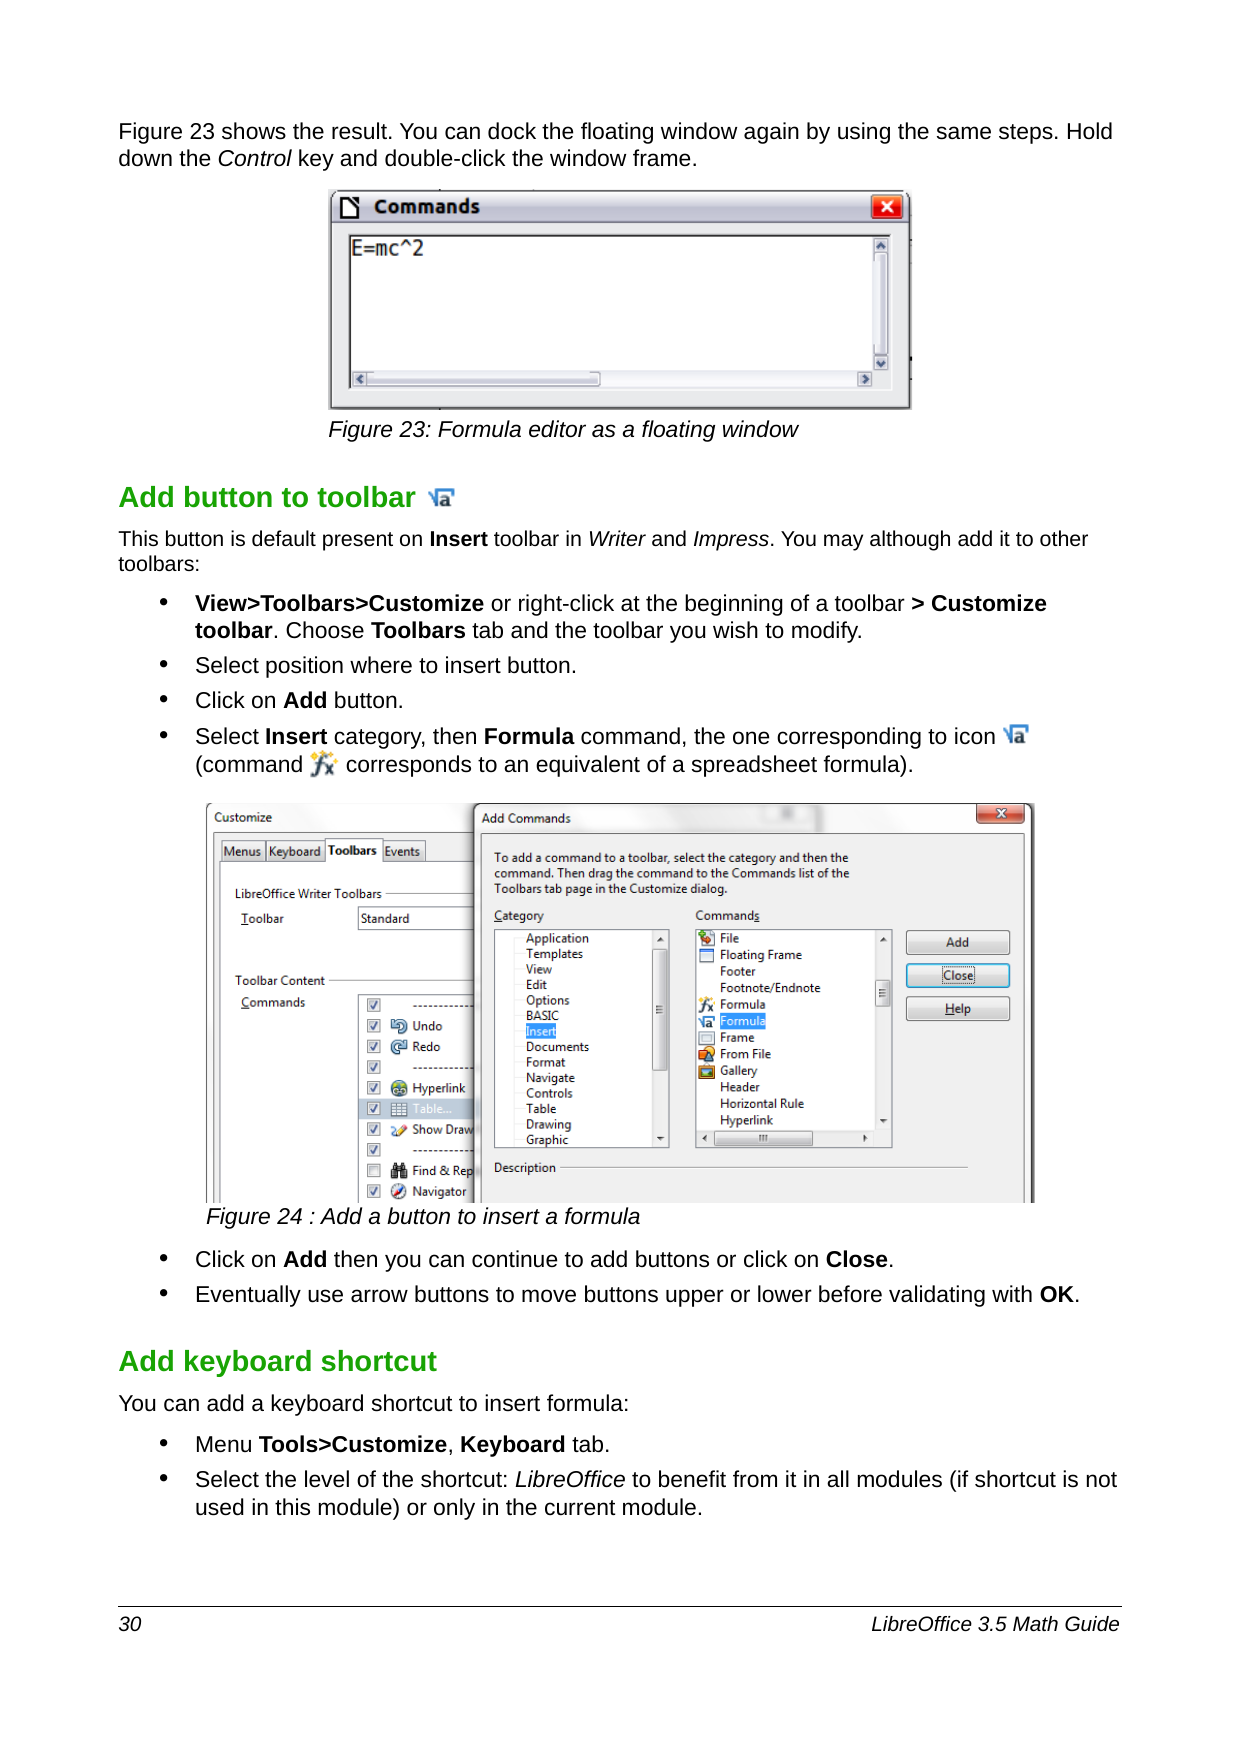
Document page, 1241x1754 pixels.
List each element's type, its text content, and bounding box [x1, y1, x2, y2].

picture [328, 189, 913, 410]
picture [309, 750, 340, 779]
list Select Insert category, then Formula command, the one corresponding to icon (command corresponds to an equivalent of a spreadsheet formula). [156, 721, 1122, 778]
list View>Toolbars>Customize or right-click at the beginning of a toolbar > Customize toolbar. Choose Toolbars tab and the toolbar you wish to modify. [156, 588, 1122, 644]
list Menu Tools>Customize, Keyboard tab. [156, 1429, 1122, 1458]
picture [205, 803, 1035, 1203]
text Figure 24 : Add a button to insert a formula [206, 1203, 1034, 1229]
subtitle Add button to toolbar [118, 480, 1122, 514]
list Click on Add button. [156, 685, 1122, 714]
list Eventually use arrow buttons to move buttons upper or lower before validating with OK. [156, 1280, 1122, 1309]
text Figure 23: Formula editor as a floating window [328, 416, 912, 442]
subtitle Add keyboard shortcut [118, 1344, 1122, 1378]
text You can add a keyboard shortcut to insert formula: [118, 1390, 1122, 1417]
picture [1002, 723, 1032, 745]
picture [427, 487, 458, 508]
list Click on Add then you can continue to add buttons or click on Close. [156, 1244, 1122, 1273]
text Figure 23 shows the result. You can dock the floating window again by using the same steps. Hold down the Control key and double-click the window frame. [118, 118, 1122, 171]
text This button is default present on Insert toolbar in Writer and Impress. You may although add it to other toolbars: [118, 526, 1122, 576]
list Select position where to insert button. [156, 650, 1122, 679]
list Select the level of the shortcut: LibreOffice to benefit from it in all modules (if shortcut is not used in this module) or only in the current module. [156, 1464, 1122, 1520]
